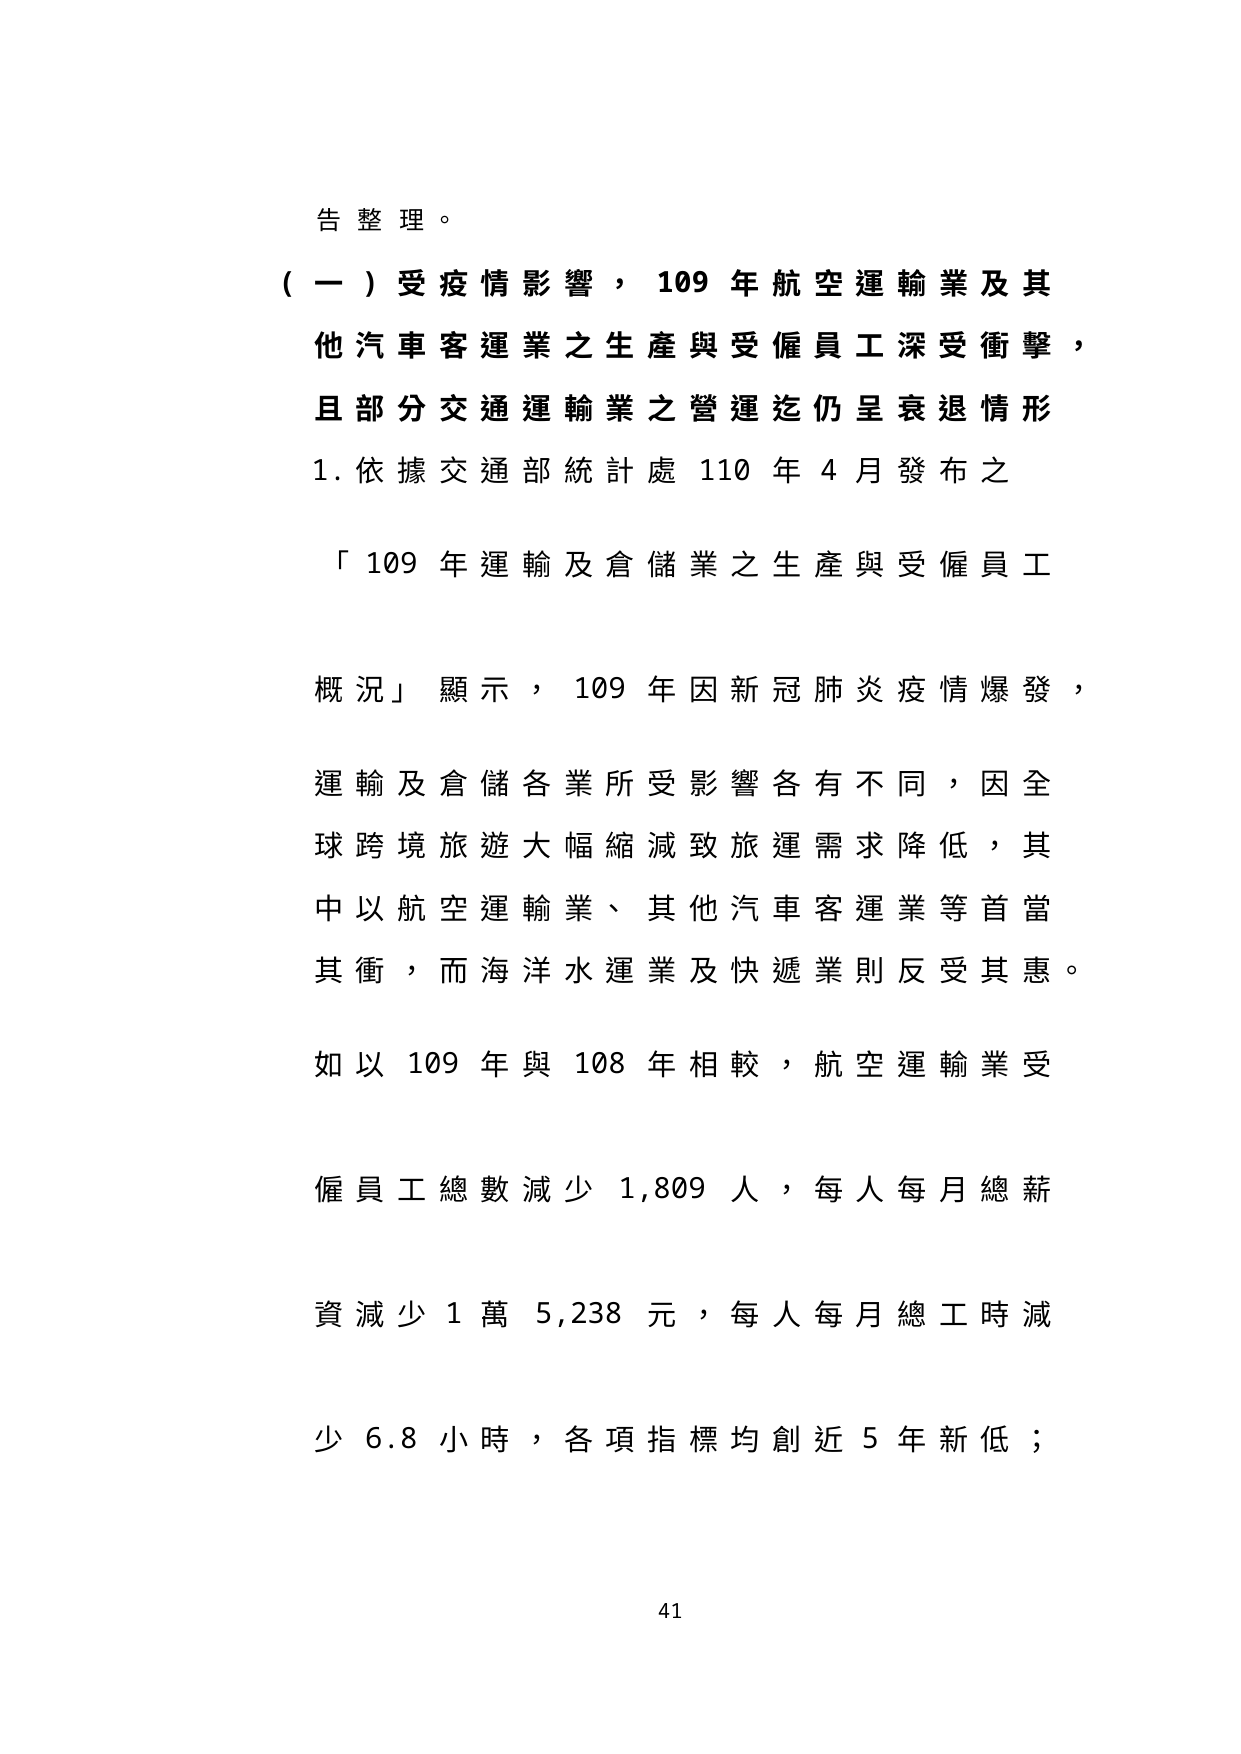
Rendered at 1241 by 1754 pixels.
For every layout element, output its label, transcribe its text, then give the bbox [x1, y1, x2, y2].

text 1.依據交通部統計處110年4月發布之「109年運輸及倉儲業之生產與受僱員工概況」顯示，109年因新冠肺炎疫情爆發，運輸及倉儲各業所受影響各有不同，因全球跨境旅遊大幅縮減致旅運需求降低，其中以航空運輸業、其他汽車客運業等首當其衝，而海洋水運業及快遞業則反受其惠。如以109年與108年相較，航空運輸業受僱員工總數減少1,809人，每人每月總薪資減少1萬5,238元，每人每月總工時減少6.8小時，各項指標均創近5年新低；而其他汽車客運業受僱員工總數減少989人，每人每月總工時減少5.4小時。 [271, 427, 1058, 1490]
text 告整理。 [177, 177, 1061, 240]
text (一)受疫情影響，109年航空運輸業及其他汽車客運業之生產與受僱員工深受衝擊，且部分交通運輸業之營運迄仍呈衰退情形 [242, 240, 1058, 427]
